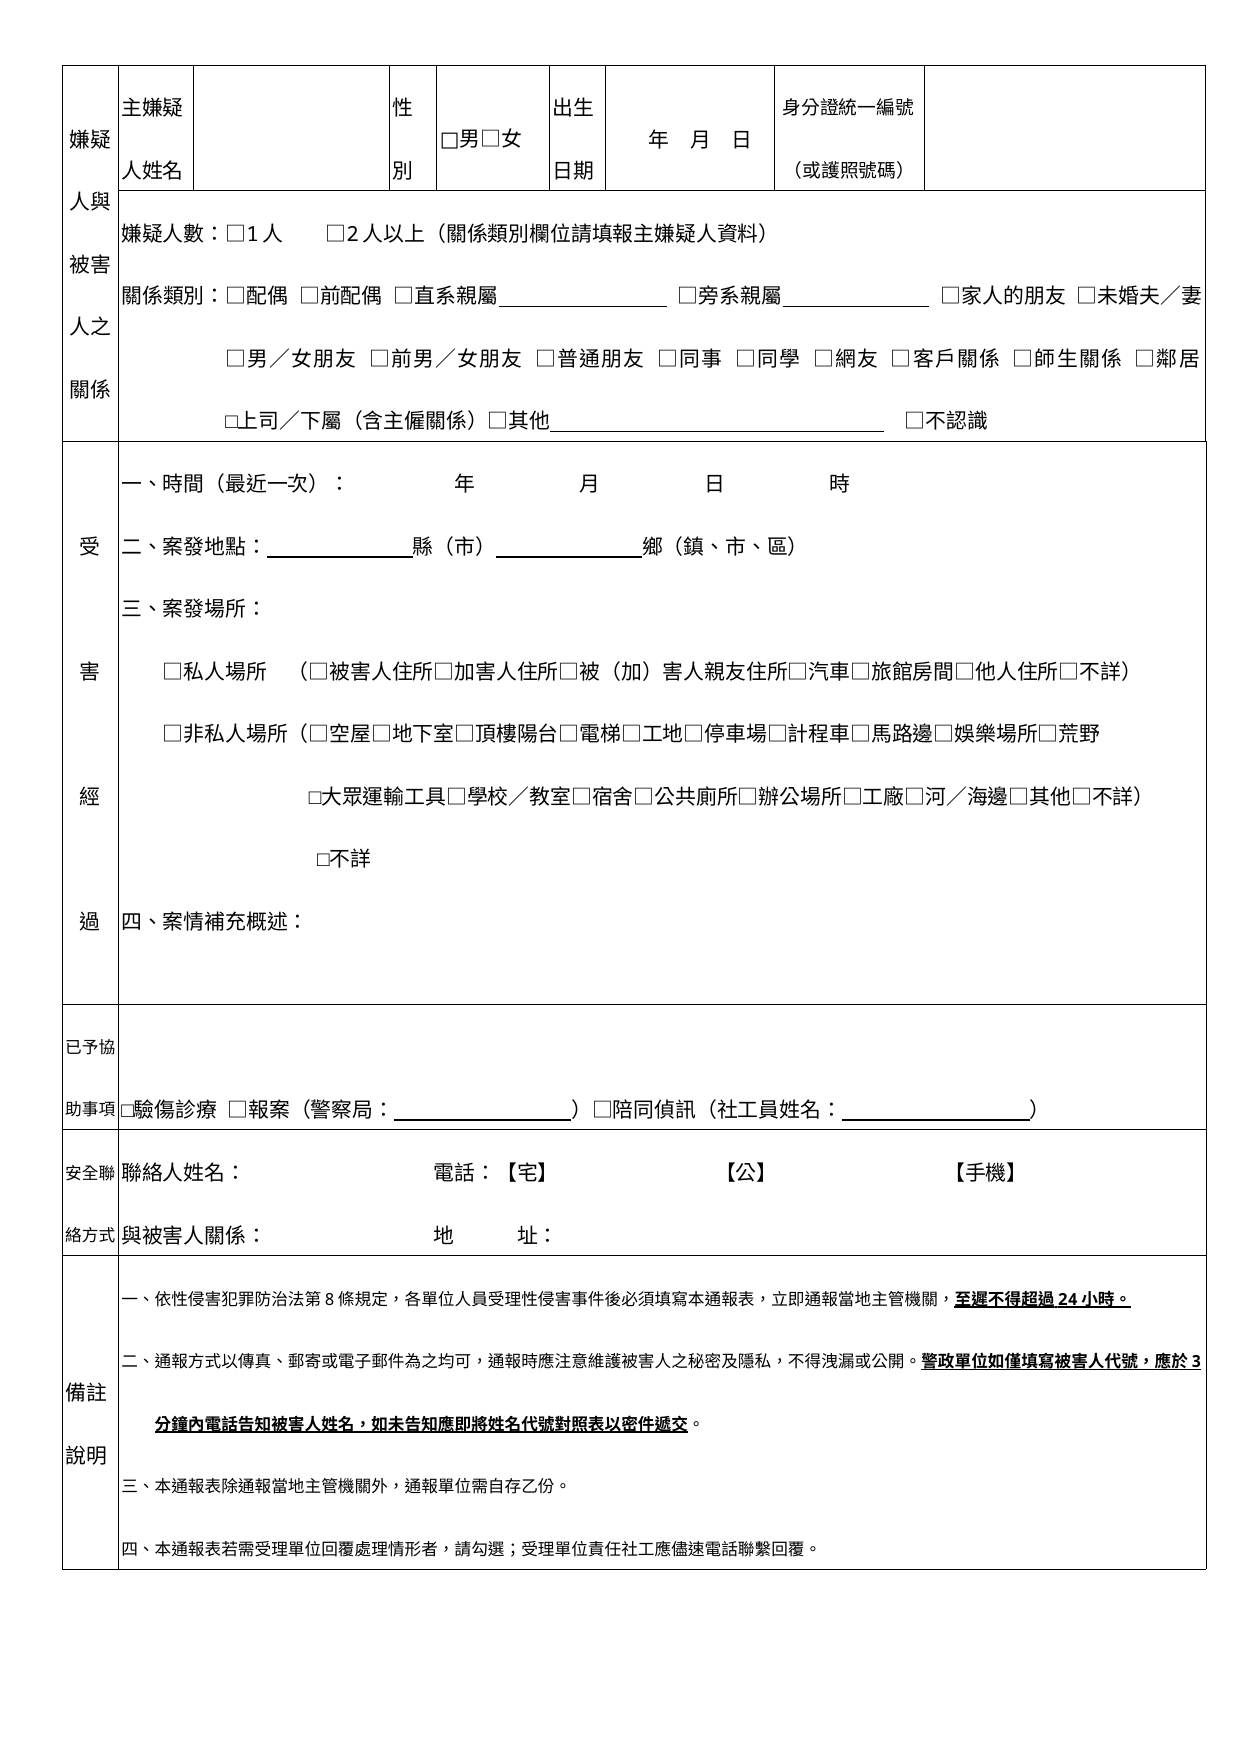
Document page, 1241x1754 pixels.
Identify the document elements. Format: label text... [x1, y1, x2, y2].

table_cell 性別 [390, 66, 436, 190]
table_cell 出生日期 [550, 66, 605, 190]
table_cell 主嫌疑人姓名 [119, 66, 193, 190]
table_cell 備註說明 [63, 1256, 118, 1569]
table_cell 已予協助事項 [63, 1005, 118, 1129]
table_cell 嫌疑 人與 被害 人之 關係 [63, 66, 118, 441]
table_cell □男□女 [437, 66, 549, 190]
table_cell 年 月 日 [606, 66, 774, 190]
table_cell [925, 66, 1205, 190]
table_cell 受 害 經 過 [63, 442, 118, 1003]
table_cell [194, 66, 389, 190]
table_cell 一、時間（最近一次）： 年 月 日 時 二、案發地點： 縣（市） 鄉（鎮、市、區） 三、案發場所： □私人場所 （□被害人住所□加害人住所□被（加）害人親友住所□汽車□旅館房間□他人住所□不詳） □非私人場所（□空屋□地下室□頂樓陽台□電梯□工地□停車場□計程車□馬路邊□娛樂場所□荒野 □大眾運輸工具□學校／教室□宿舍□公共廁所□辦公場所□工廠□河／海邊□其他□不詳） □不詳 四、案情補充概述： [119, 442, 1206, 1003]
table_cell 安全聯絡方式 [63, 1130, 118, 1255]
table_cell 一、依性侵害犯罪防治法第8條規定，各單位人員受理性侵害事件後必須填寫本通報表，立即通報當地主管機關，至遲不得超過24小時。 二、通報方式以傳真、郵寄或電子郵件為之均可，通報時應注意維護被害人之秘密及隱私，不得洩漏或公開。警政單位如僅填寫被害人代號，應於3分鐘內電話告知被害人姓名，如未告知應即將姓名代號對照表以密件遞交。 三、本通報表除通報當地主管機關外，通報單位需自存乙份。 四、本通報表若需受理單位回覆處理情形者，請勾選；受理單位責任社工應儘速電話聯繫回覆。 [119, 1256, 1206, 1569]
table_cell □驗傷診療 □報案（警察局： ）□陪同偵訊（社工員姓名： ） [119, 1005, 1206, 1129]
table_cell 身分證統一編號（或護照號碼） [775, 66, 924, 190]
table_cell 聯絡人姓名： 電話：【宅】 【公】 【手機】 與被害人關係： 地 址： [119, 1130, 1206, 1255]
table_cell 嫌疑人數：□1人 □2人以上（關係類別欄位請填報主嫌疑人資料） 關係類別：□配偶 □前配偶 □直系親屬 □旁系親屬 □家人的朋友 □未婚夫／妻□男／女朋友 □前男／女朋友 □普通朋友 □同事 □同學 □網友 □客戶關係 □師生關係 □鄰居 □上司／下屬（含主僱關係）□其他 □不認識 [119, 191, 1205, 441]
